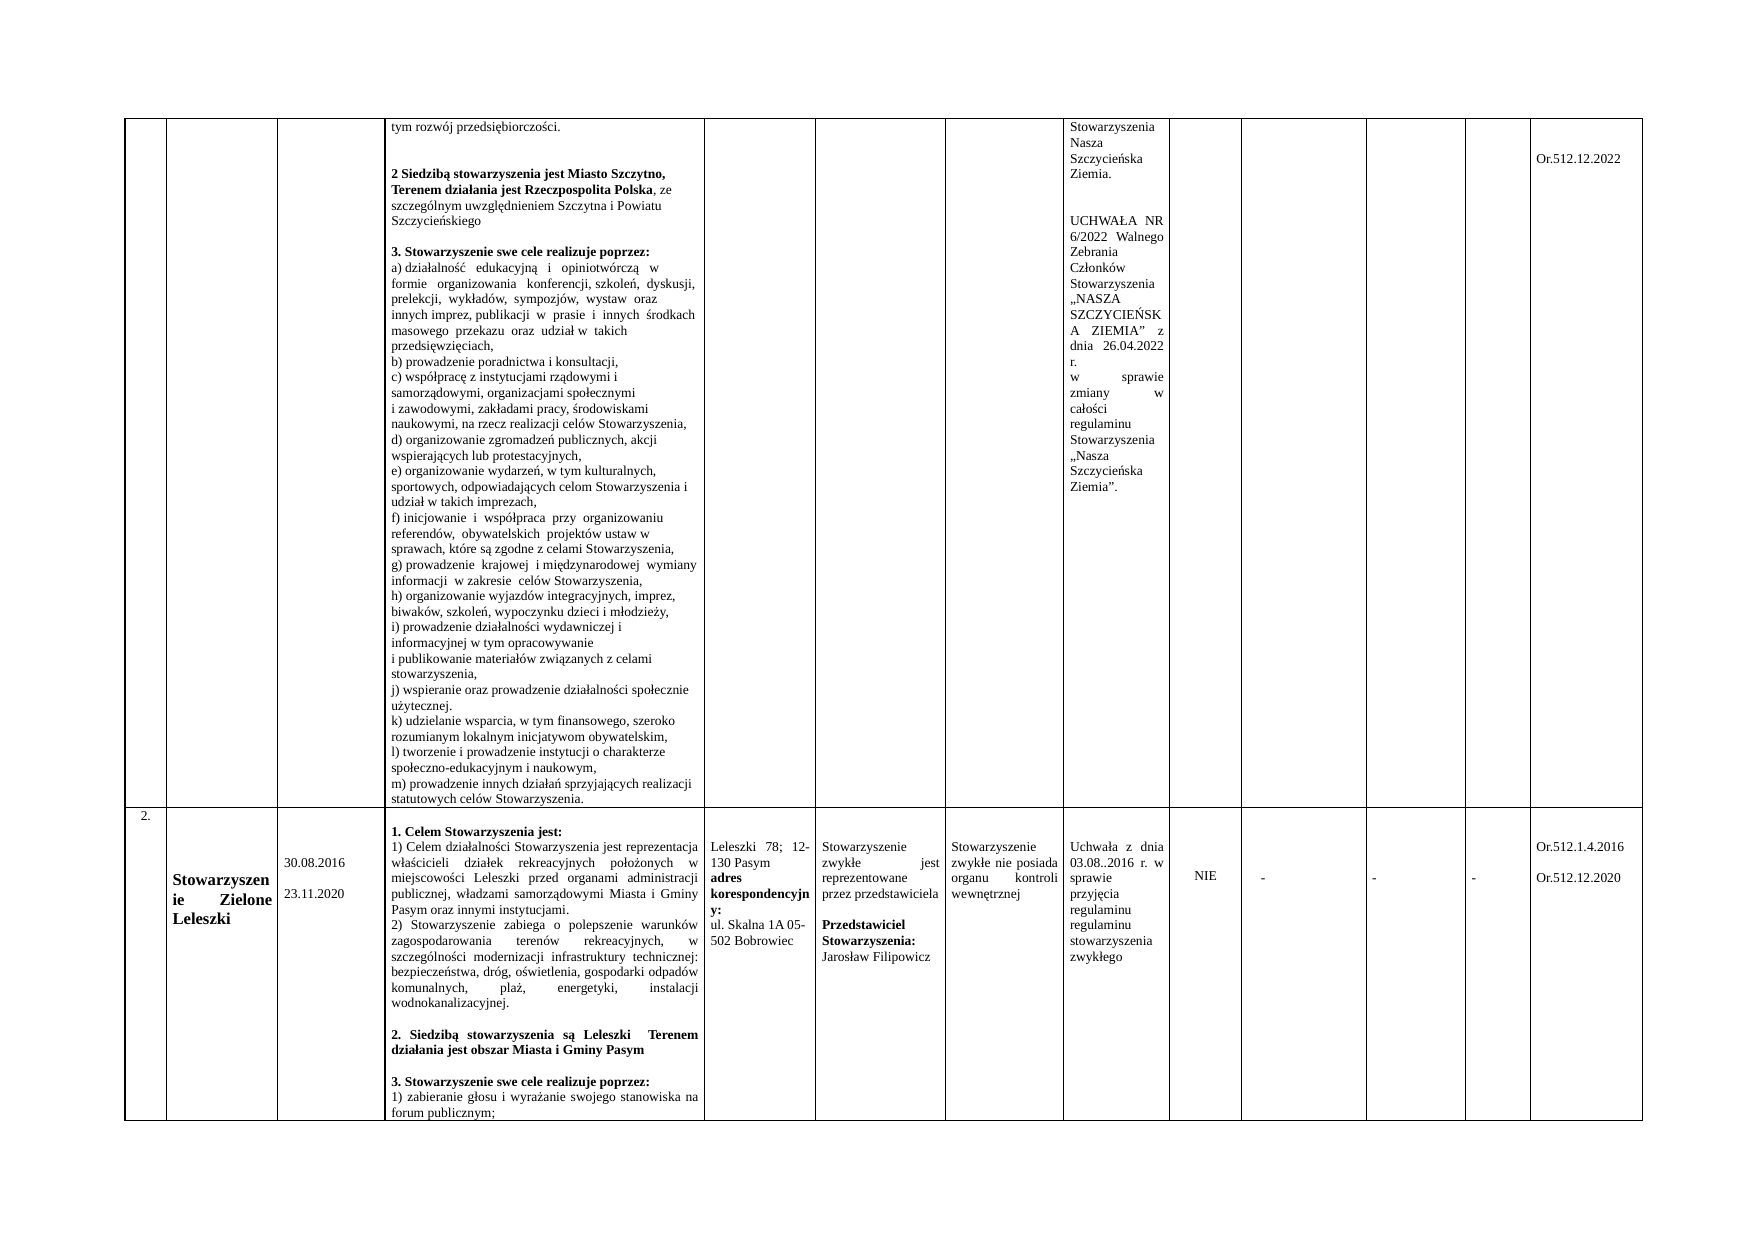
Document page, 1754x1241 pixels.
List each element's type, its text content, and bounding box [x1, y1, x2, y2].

table_cell [816, 119, 945, 807]
table_cell Stowarzyszenia Nasza Szczycieńska Ziemia. UCHWAŁA NR 6/2022 Walnego Zebrania Członków Stowarzyszenia „NASZA SZCZYCIEŃSKA ZIEMIA” z dnia 26.04.2022 r. w sprawie zmiany w całości regulaminu Stowarzyszenia „Nasza Szczycieńska Ziemia”. [1064, 119, 1169, 807]
table_cell [946, 119, 1063, 807]
table_cell tym rozwój przedsiębiorczości. 2 Siedzibą stowarzyszenia jest Miasto Szczytno, Terenem działania jest Rzeczpospolita Polska, ze szczególnym uwzględnieniem Szczytna i Powiatu Szczycieńskiego 3. Stowarzyszenie swe cele realizuje poprzez: a) działalność edukacyjną i opiniotwórczą w formie organizowania konferencji, szkoleń, dyskusji, prelekcji, wykładów, sympozjów, wystaw oraz innych imprez, publikacji w prasie i innych środkach masowego przekazu oraz udział w takich przedsięwzięciach, b) prowadzenie poradnictwa i konsultacji, c) współpracę z instytucjami rządowymi i samorządowymi, organizacjami społecznymi i zawodowymi, zakładami pracy, środowiskami naukowymi, na rzecz realizacji celów Stowarzyszenia, d) organizowanie zgromadzeń publicznych, akcji wspierających lub protestacyjnych, e) organizowanie wydarzeń, w tym kulturalnych, sportowych, odpowiadających celom Stowarzyszenia i udział w takich imprezach, f) inicjowanie i współpraca przy organizowaniu referendów, obywatelskich projektów ustaw w sprawach, które są zgodne z celami Stowarzyszenia, g) prowadzenie krajowej i międzynarodowej wymiany informacji w zakresie celów Stowarzyszenia, h) organizowanie wyjazdów integracyjnych, imprez, biwaków, szkoleń, wypoczynku dzieci i młodzieży, i) prowadzenie działalności wydawniczej i informacyjnej w tym opracowywanie i publikowanie materiałów związanych z celami stowarzyszenia, j) wspieranie oraz prowadzenie działalności społecznie użytecznej. k) udzielanie wsparcia, w tym finansowego, szeroko rozumianym lokalnym inicjatywom obywatelskim, l) tworzenie i prowadzenie instytucji o charakterze społeczno-edukacyjnym i naukowym, m) prowadzenie innych działań sprzyjających realizacji statutowych celów Stowarzyszenia. [386, 119, 704, 807]
table_cell Or.512.1.4.2016 Or.512.12.2020 [1531, 808, 1642, 1120]
table_cell [1170, 119, 1241, 807]
table_cell - [1242, 119, 1366, 807]
table_cell - [1367, 119, 1465, 807]
table_cell NIE [1170, 808, 1241, 1120]
table_cell 1. Celem Stowarzyszenia jest: 1) Celem działalności Stowarzyszenia jest reprezentacja właścicieli działek rekreacyjnych położonych w miejscowości Leleszki przed organami administracji publicznej, władzami samorządowymi Miasta i Gminy Pasym oraz innymi instytucjami. 2) Stowarzyszenie zabiega o polepszenie warunków zagospodarowania terenów rekreacyjnych, w szczególności modernizacji infrastruktury technicznej: bezpieczeństwa, dróg, oświetlenia, gospodarki odpadów komunalnych, plaż, energetyki, instalacji wodnokanalizacyjnej. 2. Siedzibą stowarzyszenia są Leleszki Terenem działania jest obszar Miasta i Gminy Pasym 3. Stowarzyszenie swe cele realizuje poprzez: 1) zabieranie głosu i wyrażanie swojego stanowiska na forum publicznym; [386, 808, 704, 1120]
table_cell [126, 119, 166, 807]
table_cell - [1242, 808, 1366, 1120]
table_cell - [1367, 808, 1465, 1120]
table_cell Or.512.12.2022 [1531, 119, 1642, 807]
table_cell [167, 119, 277, 807]
table_cell 2. [126, 808, 166, 1120]
table_cell [705, 119, 815, 807]
table_cell Uchwała z dnia 03.08..2016 r. w sprawie przyjęcia regulaminu regulaminu stowarzyszenia zwykłego [1064, 808, 1169, 1120]
table_cell - [1466, 119, 1530, 807]
table_cell Stowarzyszenie Zielone Leleszki [167, 808, 277, 1120]
table_cell [278, 119, 384, 807]
table_cell - [1466, 808, 1530, 1120]
table_cell 30.08.2016 23.11.2020 [278, 808, 384, 1120]
table_cell Stowarzyszenie zwykłe jest reprezentowane przez przedstawiciela Przedstawiciel Stowarzyszenia: Jarosław Filipowicz [816, 808, 945, 1120]
table_cell Stowarzyszenie zwykłe nie posiada organu kontroli wewnętrznej [946, 808, 1063, 1120]
table_cell Leleszki 78; 12-130 Pasym adres korespondencyjny: ul. Skalna 1A 05-502 Bobrowiec [705, 808, 815, 1120]
